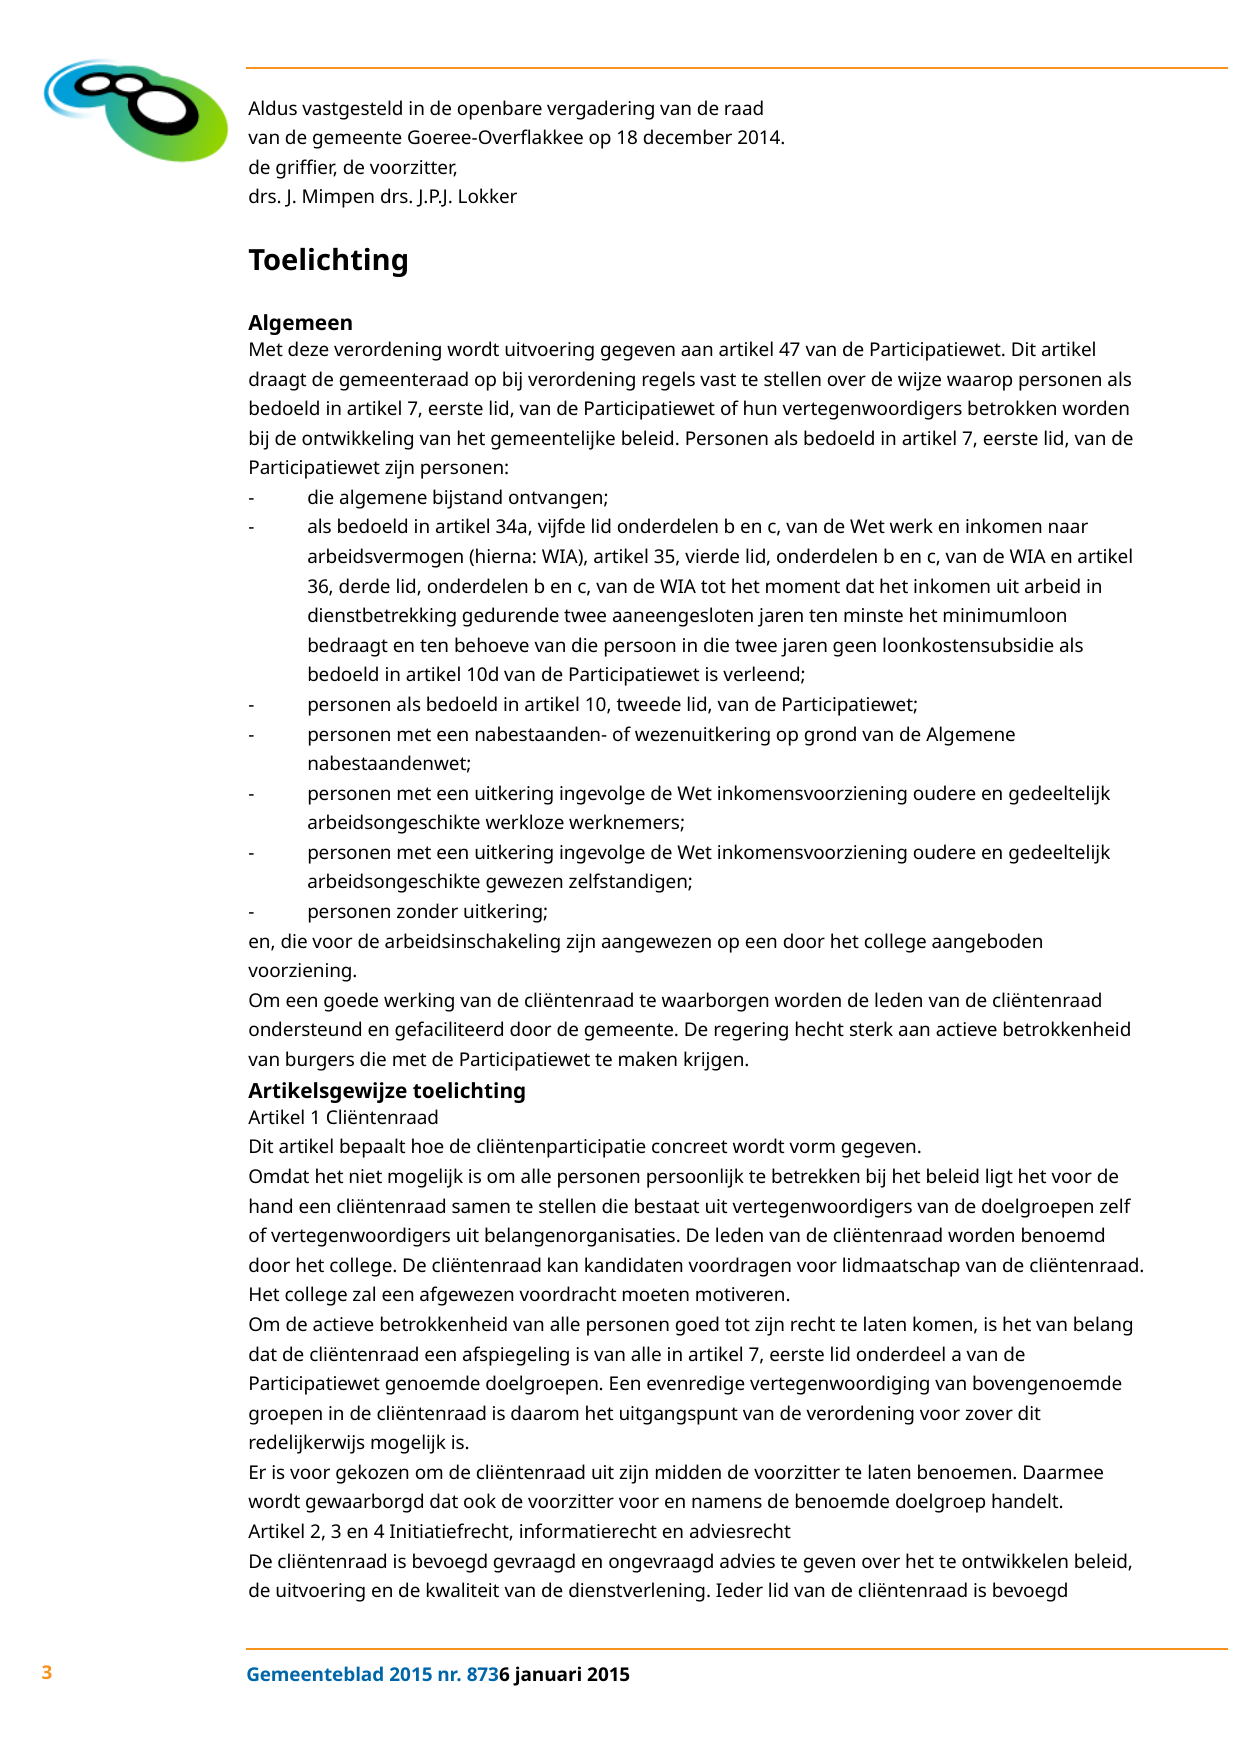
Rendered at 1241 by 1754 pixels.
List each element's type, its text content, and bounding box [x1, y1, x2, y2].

text de griffier, de voorzitter, [248, 154, 1152, 180]
text Met deze verordening wordt uitvoering gegeven aan artikel 47 van de Participatiewet. Dit artikel draagt de gemeenteraad op bij verordening regels vast te stellen over de wijze waarop personen als bedoeld in artikel 7, eerste lid, van de Participatiewet of hun vertegenwoordigers betrokken worden bij de ontwikkeling van het gemeentelijke beleid. Personen als bedoeld in artikel 7, eerste lid, van de Participatiewet zijn personen: [248, 336, 1152, 480]
list als bedoeld in artikel 34a, vijfde lid onderdelen b en c, van de Wet werk en inkomen naar arbeidsvermogen (hierna: WIA), artikel 35, vierde lid, onderdelen b en c, van de WIA en artikel 36, derde lid, onderdelen b en c, van de WIA tot het moment dat het inkomen uit arbeid in dienstbetrekking gedurende twee aaneengesloten jaren ten minste het minimumloon bedraagt en ten behoeve van die persoon in die twee jaren geen loonkostensubsidie als bedoeld in artikel 10d van de Participatiewet is verleend; [248, 514, 1152, 687]
text Algemeen [248, 308, 1152, 336]
list personen met een uitkering ingevolge de Wet inkomensvoorziening oudere en gedeeltelijk arbeidsongeschikte gewezen zelfstandigen; [248, 839, 1152, 894]
list personen als bedoeld in artikel 10, tweede lid, van de Participatiewet; [248, 691, 1152, 717]
text Er is voor gekozen om de cliëntenraad uit zijn midden de voorzitter te laten benoemen. Daarmee wordt gewaarborgd dat ook de voorzitter voor en namens de benoemde doelgroep handelt. [248, 1459, 1152, 1514]
text Omdat het niet mogelijk is om alle personen persoonlijk te betrekken bij het beleid ligt het voor de hand een cliëntenraad samen te stellen die bestaat uit vertegenwoordigers van de doelgroepen zelf of vertegenwoordigers uit belangenorganisaties. De leden van de cliëntenraad worden benoemd door het college. De cliëntenraad kan kandidaten voordragen voor lidmaatschap van de cliëntenraad. Het college zal een afgewezen voordracht moeten motiveren. [248, 1163, 1152, 1307]
text Om de actieve betrokkenheid van alle personen goed tot zijn recht te laten komen, is het van belang dat de cliëntenraad een afspiegeling is van alle in artikel 7, eerste lid onderdeel a van de Participatiewet genoemde doelgroepen. Een evenredige vertegenwoordiging van bovengenoemde groepen in de cliëntenraad is daarom het uitgangspunt van de verordening voor zover dit redelijkerwijs mogelijk is. [248, 1311, 1152, 1455]
list personen met een uitkering ingevolge de Wet inkomensvoorziening oudere en gedeeltelijk arbeidsongeschikte werkloze werknemers; [248, 780, 1152, 835]
text Artikel 2, 3 en 4 Initiatiefrecht, informatierecht en adviesrecht [248, 1518, 1152, 1544]
text van de gemeente Goeree-Overflakkee op 18 december 2014. [248, 124, 1152, 150]
text drs. J. Mimpen drs. J.P.J. Lokker [248, 183, 1152, 209]
text Om een goede werking van de cliëntenraad te waarborgen worden de leden van de cliëntenraad ondersteund en gefaciliteerd door de gemeente. De regering hecht sterk aan actieve betrokkenheid van burgers die met de Participatiewet te maken krijgen. [248, 987, 1152, 1072]
list die algemene bijstand ontvangen; [248, 484, 1152, 510]
text Toelichting [248, 239, 1152, 278]
text Artikel 1 Cliëntenraad [248, 1104, 1152, 1130]
text Artikelsgewijze toelichting [248, 1076, 1152, 1104]
list personen met een nabestaanden- of wezenuitkering op grond van de Algemene nabestaandenwet; [248, 721, 1152, 776]
text Dit artikel bepaalt hoe de cliëntenparticipatie concreet wordt vorm gegeven. [248, 1134, 1152, 1159]
picture [41, 47, 231, 172]
text Aldus vastgesteld in de openbare vergadering van de raad [248, 95, 1152, 121]
list personen zonder uitkering; [248, 898, 1152, 924]
text De cliëntenraad is bevoegd gevraagd en ongevraagd advies te geven over het te ontwikkelen beleid, de uitvoering en de kwaliteit van de dienstverlening. Ieder lid van de cliëntenraad is bevoegd [248, 1548, 1152, 1603]
text en, die voor de arbeidsinschakeling zijn aangewezen op een door het college aangeboden voorziening. [248, 928, 1152, 983]
